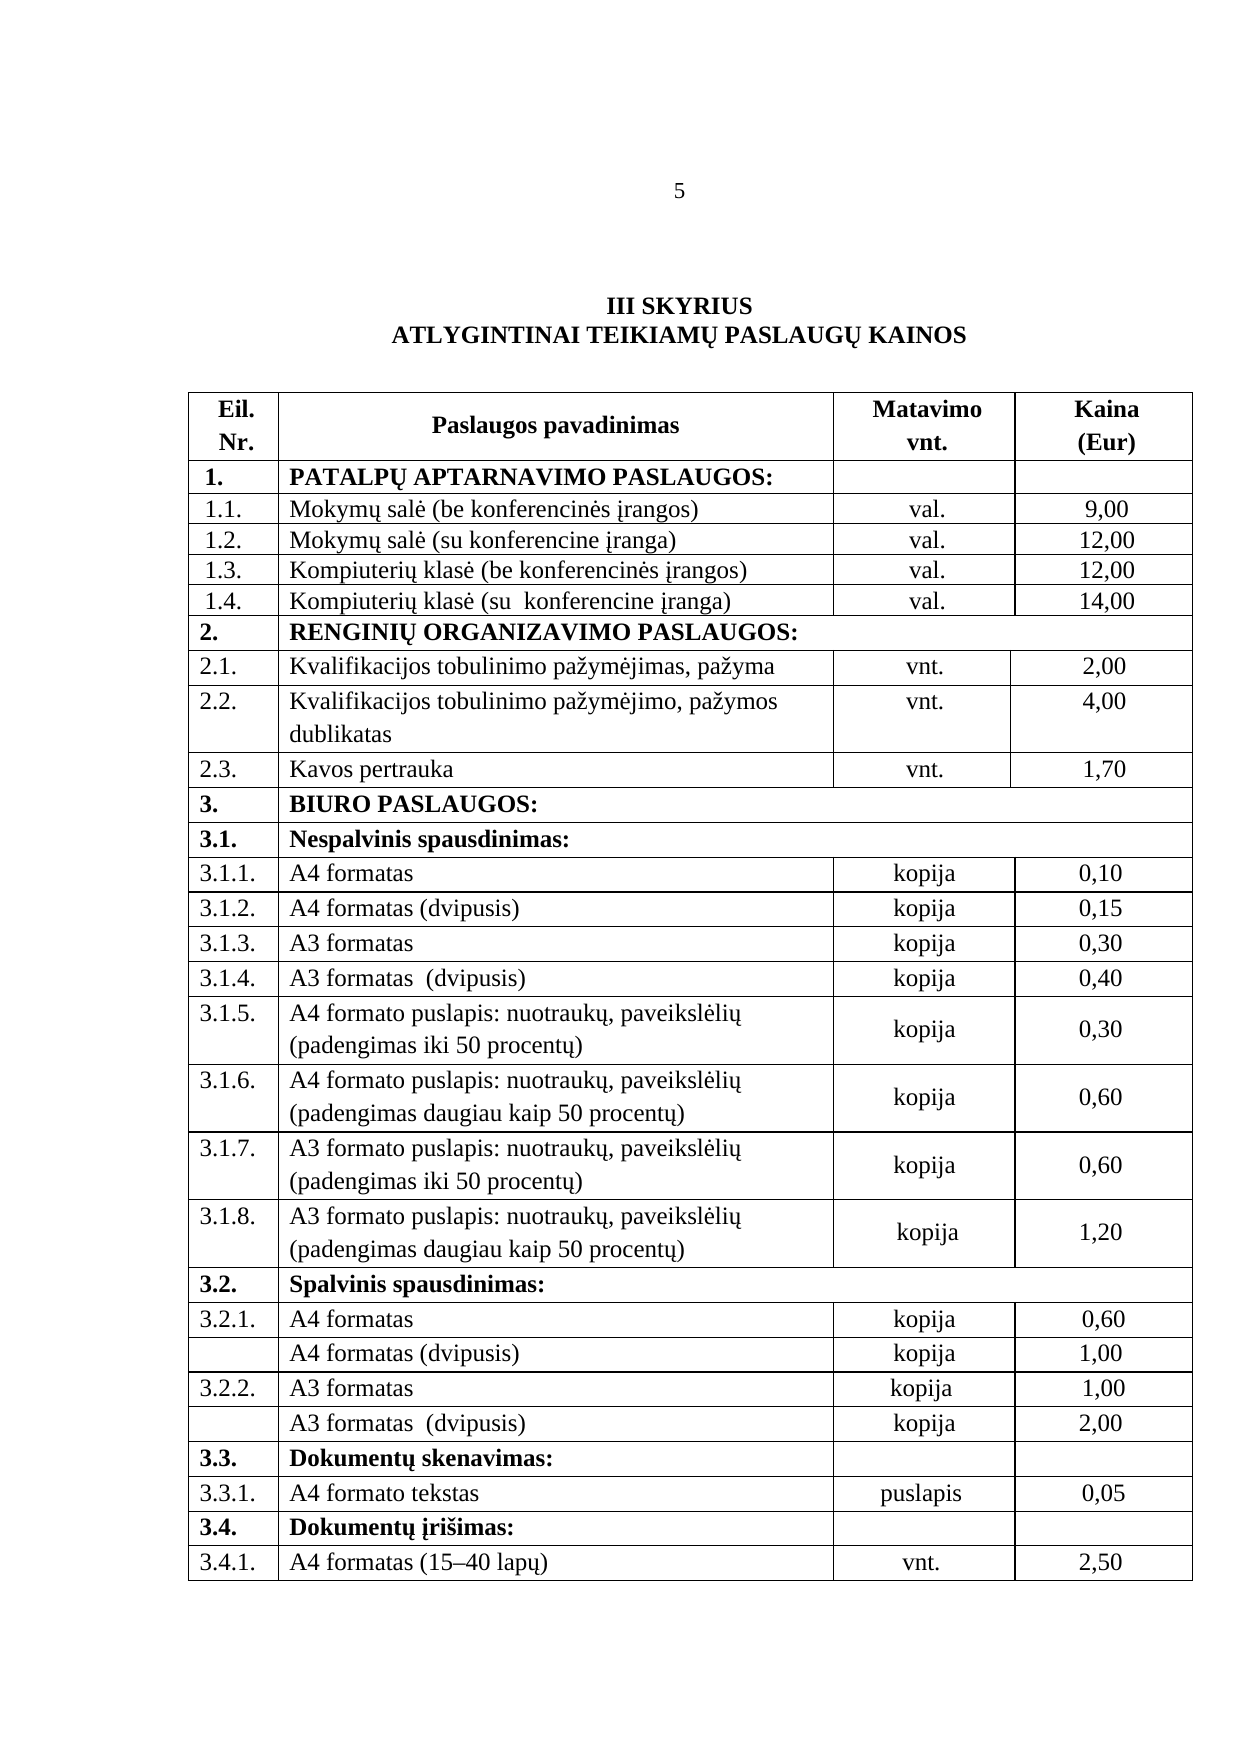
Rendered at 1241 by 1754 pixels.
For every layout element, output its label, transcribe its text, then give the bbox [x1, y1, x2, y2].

table_cell 1.2. [189, 524, 278, 554]
table_cell 3.1.7. [189, 1133, 278, 1199]
table_cell A3 formatas (dvipusis) [279, 962, 833, 996]
table_cell kopija [834, 927, 1014, 961]
table_cell 2.1. [189, 651, 278, 684]
table_cell 3.1.8. [189, 1200, 278, 1267]
table_cell [834, 1512, 1014, 1545]
table_cell kopija [834, 893, 1014, 926]
table_cell 3.1.6. [189, 1065, 278, 1131]
table_cell kopija [834, 1065, 1014, 1131]
table_cell A4 formatas [279, 858, 833, 891]
table_cell 3.1.2. [189, 893, 278, 926]
table_cell kopija [834, 962, 1014, 996]
table_cell val. [834, 585, 1014, 615]
table_cell 1,70 [1011, 753, 1192, 787]
table_cell 3.1.3. [189, 927, 278, 961]
table_cell Kompiuterių klasė (su konferencine įranga) [279, 585, 833, 615]
table_cell 1,00 [1016, 1338, 1192, 1371]
table_cell vnt. [834, 1546, 1014, 1580]
table_cell A4 formatas (dvipusis) [279, 1338, 833, 1371]
table_cell 0,15 [1016, 893, 1192, 926]
table_cell vnt. [834, 651, 1010, 684]
table_cell Spalvinis spausdinimas: [279, 1268, 1192, 1302]
table_cell [189, 1338, 278, 1371]
table_cell A3 formato puslapis: nuotraukų, paveikslėlių (padengimas iki 50 procentų) [279, 1133, 833, 1199]
table_cell [1016, 1512, 1192, 1545]
table_cell kopija [834, 1373, 1014, 1406]
table_cell 3.2.1. [189, 1303, 278, 1337]
table_cell kopija [834, 858, 1014, 891]
table_cell 3.1. [189, 823, 278, 857]
table_cell A4 formatas (dvipusis) [279, 893, 833, 926]
table_cell [1016, 1442, 1192, 1476]
table_cell A3 formato puslapis: nuotraukų, paveikslėlių (padengimas daugiau kaip 50 procentų) [279, 1200, 833, 1267]
table_cell 1,20 [1016, 1200, 1192, 1267]
table_cell val. [834, 524, 1014, 554]
table_cell Kavos pertrauka [279, 753, 833, 787]
table_cell 3.1.1. [189, 858, 278, 891]
table_cell 0,30 [1016, 927, 1192, 961]
table_cell BIURO PASLAUGOS: [279, 788, 1192, 822]
text ATLYGINTINAI TEIKIAMŲ PASLAUGŲ KAINOS [177, 320, 1181, 349]
table_cell kopija [834, 1303, 1014, 1337]
table_cell 2,00 [1011, 651, 1192, 684]
table_cell kopija [834, 1407, 1014, 1441]
table_cell RENGINIŲ ORGANIZAVIMO PASLAUGOS: [279, 616, 1192, 650]
table_cell 3.2.2. [189, 1373, 278, 1406]
table_cell Mokymų salė (su konferencine įranga) [279, 524, 833, 554]
table_header Kaina (Eur) [1016, 393, 1192, 460]
table_cell kopija [834, 1200, 1014, 1267]
table_cell 3.2. [189, 1268, 278, 1302]
table_cell vnt. [834, 753, 1010, 787]
table_cell val. [834, 494, 1014, 523]
table_cell A3 formatas [279, 927, 833, 961]
table_cell [189, 1407, 278, 1441]
table_cell A4 formato tekstas [279, 1477, 833, 1511]
table_cell 12,00 [1016, 555, 1192, 584]
table_cell kopija [834, 997, 1014, 1064]
table_cell 9,00 [1016, 494, 1192, 523]
table_cell 1.3. [189, 555, 278, 584]
table_cell 2,50 [1016, 1546, 1192, 1580]
table_header Eil. Nr. [189, 393, 278, 460]
table_header Paslaugos pavadinimas [279, 393, 833, 460]
table_cell Mokymų salė (be konferencinės įrangos) [279, 494, 833, 523]
table_cell A4 formato puslapis: nuotraukų, paveikslėlių (padengimas daugiau kaip 50 procentų) [279, 1065, 833, 1131]
table_cell 1,00 [1016, 1373, 1192, 1406]
table_cell A4 formatas [279, 1303, 833, 1337]
table_cell A3 formatas (dvipusis) [279, 1407, 833, 1441]
table_cell 3.4.1. [189, 1546, 278, 1580]
table_cell A3 formatas [279, 1373, 833, 1406]
table_cell vnt. [834, 686, 1010, 752]
table_cell 1.1. [189, 494, 278, 523]
table_cell 0,60 [1016, 1065, 1192, 1131]
table_cell 2. [189, 616, 278, 650]
text III SKYRIUS [177, 291, 1181, 320]
table_cell kopija [834, 1338, 1014, 1371]
table_cell 0,05 [1016, 1477, 1192, 1511]
table_cell Kvalifikacijos tobulinimo pažymėjimas, pažyma [279, 651, 833, 684]
table_cell 0,30 [1016, 997, 1192, 1064]
table_cell A4 formatas (15–40 lapų) [279, 1546, 833, 1580]
table_cell Dokumentų įrišimas: [279, 1512, 833, 1545]
table_cell [1016, 461, 1192, 493]
table_cell 0,40 [1016, 962, 1192, 996]
table_cell 2.2. [189, 686, 278, 752]
table_cell 3.3. [189, 1442, 278, 1476]
table_cell Kvalifikacijos tobulinimo pažymėjimo, pažymos dublikatas [279, 686, 833, 752]
table_cell 1.4. [189, 585, 278, 615]
table_cell 1. [189, 461, 278, 493]
table_cell [834, 1442, 1014, 1476]
table_cell kopija [834, 1133, 1014, 1199]
table_cell puslapis [834, 1477, 1014, 1511]
table_cell 4,00 [1011, 686, 1192, 752]
table_cell 0,60 [1016, 1303, 1192, 1337]
table_cell val. [834, 555, 1014, 584]
table_cell 0,10 [1016, 858, 1192, 891]
table_cell 2.3. [189, 753, 278, 787]
table_cell 3. [189, 788, 278, 822]
table_cell 14,00 [1016, 585, 1192, 615]
table_cell 0,60 [1016, 1133, 1192, 1199]
table_cell 3.4. [189, 1512, 278, 1545]
table_cell Dokumentų skenavimas: [279, 1442, 833, 1476]
table_cell [834, 461, 1014, 493]
table_cell Nespalvinis spausdinimas: [279, 823, 1192, 857]
table_cell 2,00 [1016, 1407, 1192, 1441]
table_header Matavimo vnt. [834, 393, 1014, 460]
table_cell Kompiuterių klasė (be konferencinės įrangos) [279, 555, 833, 584]
table_cell 3.1.5. [189, 997, 278, 1064]
table_cell 3.3.1. [189, 1477, 278, 1511]
table_cell 3.1.4. [189, 962, 278, 996]
table_cell PATALPŲ APTARNAVIMO PASLAUGOS: [279, 461, 833, 493]
table_cell 12,00 [1016, 524, 1192, 554]
table_cell A4 formato puslapis: nuotraukų, paveikslėlių (padengimas iki 50 procentų) [279, 997, 833, 1064]
